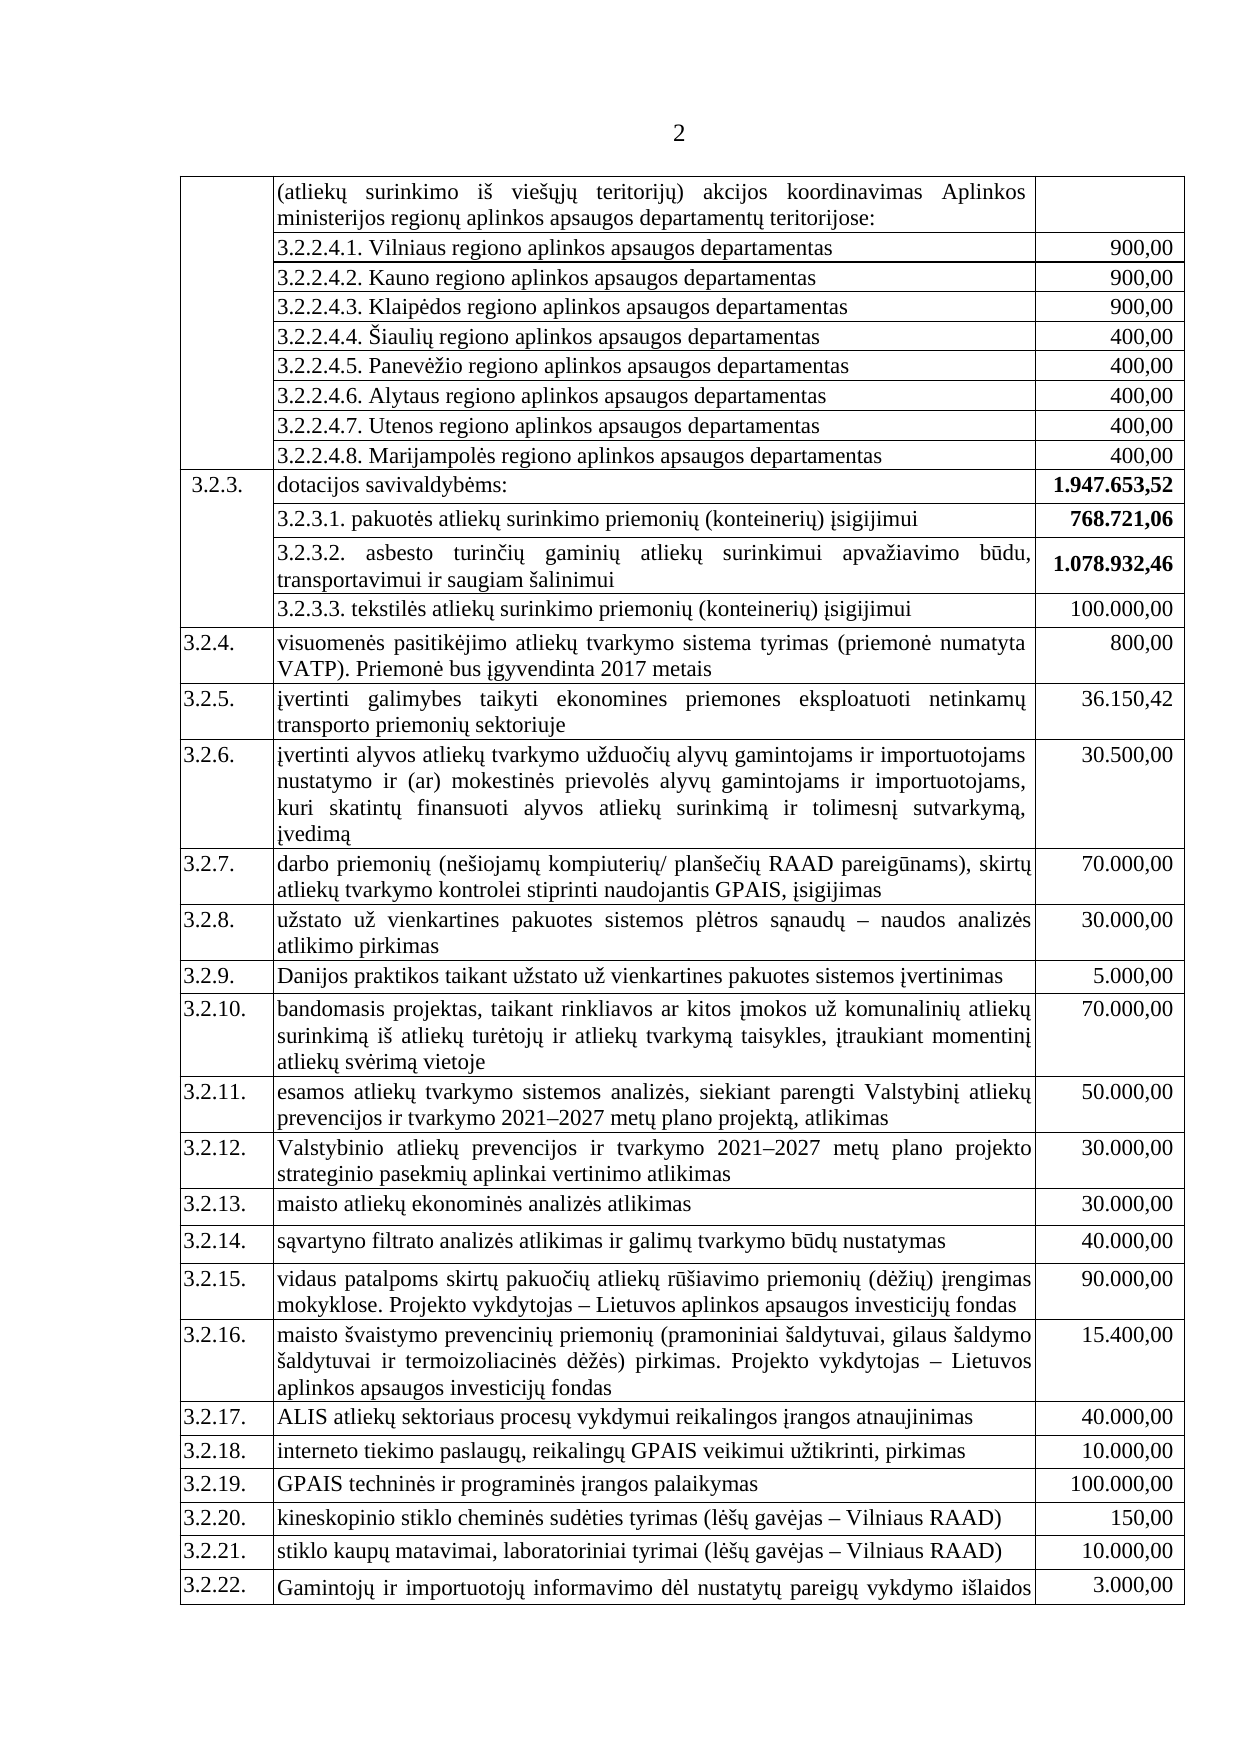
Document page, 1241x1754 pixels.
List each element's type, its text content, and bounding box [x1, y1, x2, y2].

table_cell 3.2.2.4.6. Alytaus regiono aplinkos apsaugos departamentas [274, 381, 1035, 410]
table_cell 900,00 [1036, 292, 1184, 321]
table_cell [181, 177, 273, 469]
table_cell 70.000,00 [1036, 994, 1184, 1076]
table_cell maisto švaistymo prevencinių priemonių (pramoniniai šaldytuvai, gilaus šaldymo šaldytuvai ir termoizoliacinės dėžės) pirkimas. Projekto vykdytojas ‒ Lietuvos aplinkos apsaugos investicijų fondas [274, 1320, 1035, 1401]
table_cell 3.2.6. [181, 740, 273, 847]
table_cell 30.500,00 [1036, 740, 1184, 847]
table_cell 3.2.2.4.3. Klaipėdos regiono aplinkos apsaugos departamentas [274, 292, 1035, 321]
table_cell 3.2.2.4.1. Vilniaus regiono aplinkos apsaugos departamentas [274, 233, 1035, 261]
table_cell 40.000,00 [1036, 1402, 1184, 1435]
table_cell [1036, 177, 1184, 232]
table_cell 900,00 [1036, 263, 1184, 291]
table_cell Gamintojų ir importuotojų informavimo dėl nustatytų pareigų vykdymo išlaidos [274, 1570, 1035, 1603]
table_cell 5.000,00 [1036, 961, 1184, 993]
table_cell (atliekų surinkimo iš viešųjų teritorijų) akcijos koordinavimas Aplinkos ministerijos regionų aplinkos apsaugos departamentų teritorijose: [274, 177, 1035, 232]
table_cell visuomenės pasitikėjimo atliekų tvarkymo sistema tyrimas (priemonė numatyta VATP). Priemonė bus įgyvendinta 2017 metais [274, 628, 1035, 683]
table_cell 150,00 [1036, 1503, 1184, 1535]
table_cell 400,00 [1036, 441, 1184, 469]
table_cell 3.2.18. [181, 1436, 273, 1468]
table_cell dotacijos savivaldybėms: [274, 470, 1035, 503]
table_cell 3.2.8. [181, 905, 273, 959]
table_cell 3.2.16. [181, 1320, 273, 1401]
table_cell Valstybinio atliekų prevencijos ir tvarkymo 2021‒2027 metų plano projekto strateginio pasekmių aplinkai vertinimo atlikimas [274, 1133, 1035, 1188]
table_cell 3.2.2.4.7. Utenos regiono aplinkos apsaugos departamentas [274, 411, 1035, 439]
table_cell interneto tiekimo paslaugų, reikalingų GPAIS veikimui užtikrinti, pirkimas [274, 1436, 1035, 1468]
table_cell 900,00 [1036, 233, 1184, 261]
table_cell sąvartyno filtrato analizės atlikimas ir galimų tvarkymo būdų nustatymas [274, 1226, 1035, 1263]
table_cell 3.2.2.4.4. Šiaulių regiono aplinkos apsaugos departamentas [274, 322, 1035, 350]
table_cell ALIS atliekų sektoriaus procesų vykdymui reikalingos įrangos atnaujinimas [274, 1402, 1035, 1435]
table_cell užstato už vienkartines pakuotes sistemos plėtros sąnaudų ‒ naudos analizės atlikimo pirkimas [274, 905, 1035, 959]
table_cell 50.000,00 [1036, 1077, 1184, 1132]
table_cell 70.000,00 [1036, 849, 1184, 903]
table_cell 40.000,00 [1036, 1226, 1184, 1263]
table_cell bandomasis projektas, taikant rinkliavos ar kitos įmokos už komunalinių atliekų surinkimą iš atliekų turėtojų ir atliekų tvarkymą taisykles, įtraukiant momentinį atliekų svėrimą vietoje [274, 994, 1035, 1076]
table_cell 3.2.3. [181, 470, 273, 627]
table_cell 100.000,00 [1036, 594, 1184, 627]
table_cell 30.000,00 [1036, 1189, 1184, 1225]
table_cell maisto atliekų ekonominės analizės atlikimas [274, 1189, 1035, 1225]
table_cell 3.2.9. [181, 961, 273, 993]
table_cell 3.2.3.3. tekstilės atliekų surinkimo priemonių (konteinerių) įsigijimui [274, 594, 1035, 627]
table_cell darbo priemonių (nešiojamų kompiuterių/ planšečių RAAD pareigūnams), skirtų atliekų tvarkymo kontrolei stiprinti naudojantis GPAIS, įsigijimas [274, 849, 1035, 903]
table_cell GPAIS techninės ir programinės įrangos palaikymas [274, 1469, 1035, 1502]
table_cell stiklo kaupų matavimai, laboratoriniai tyrimai (lėšų gavėjas ‒ Vilniaus RAAD) [274, 1536, 1035, 1569]
table_cell Danijos praktikos taikant užstato už vienkartines pakuotes sistemos įvertinimas [274, 961, 1035, 993]
table_cell 3.2.20. [181, 1503, 273, 1535]
table_cell 1.947.653,52 [1036, 470, 1184, 503]
table_cell 400,00 [1036, 322, 1184, 350]
table_cell 3.2.10. [181, 994, 273, 1076]
table_cell 3.2.3.2. asbesto turinčių gaminių atliekų surinkimui apvažiavimo būdu, transportavimui ir saugiam šalinimui [274, 538, 1035, 593]
table_cell 3.2.5. [181, 684, 273, 739]
table_cell 3.2.17. [181, 1402, 273, 1435]
table_cell 768.721,06 [1036, 504, 1184, 537]
table_cell 36.150,42 [1036, 684, 1184, 739]
table_cell 3.2.2.4.8. Marijampolės regiono aplinkos apsaugos departamentas [274, 441, 1035, 469]
table_cell 30.000,00 [1036, 905, 1184, 959]
table_cell 3.2.12. [181, 1133, 273, 1188]
table_cell 3.2.21. [181, 1536, 273, 1569]
table_cell 3.2.11. [181, 1077, 273, 1132]
table_cell 3.2.4. [181, 628, 273, 683]
table_cell 100.000,00 [1036, 1469, 1184, 1502]
table_cell 3.2.2.4.5. Panevėžio regiono aplinkos apsaugos departamentas [274, 351, 1035, 380]
table_cell vidaus patalpoms skirtų pakuočių atliekų rūšiavimo priemonių (dėžių) įrengimas mokyklose. Projekto vykdytojas ‒ Lietuvos aplinkos apsaugos investicijų fondas [274, 1264, 1035, 1319]
table_cell įvertinti galimybes taikyti ekonomines priemones eksploatuoti netinkamų transporto priemonių sektoriuje [274, 684, 1035, 739]
table_cell 10.000,00 [1036, 1536, 1184, 1569]
table_cell 3.2.14. [181, 1226, 273, 1263]
table_cell 400,00 [1036, 351, 1184, 380]
table_cell 30.000,00 [1036, 1133, 1184, 1188]
table_cell 3.2.13. [181, 1189, 273, 1225]
table_cell 400,00 [1036, 381, 1184, 410]
table_cell esamos atliekų tvarkymo sistemos analizės, siekiant parengti Valstybinį atliekų prevencijos ir tvarkymo 2021‒2027 metų plano projektą, atlikimas [274, 1077, 1035, 1132]
table_cell 3.2.15. [181, 1264, 273, 1319]
table_cell 90.000,00 [1036, 1264, 1184, 1319]
table_cell 3.2.2.4.2. Kauno regiono aplinkos apsaugos departamentas [274, 263, 1035, 291]
table_cell 3.2.3.1. pakuotės atliekų surinkimo priemonių (konteinerių) įsigijimui [274, 504, 1035, 537]
table_cell kineskopinio stiklo cheminės sudėties tyrimas (lėšų gavėjas ‒ Vilniaus RAAD) [274, 1503, 1035, 1535]
table_cell 15.400,00 [1036, 1320, 1184, 1401]
table_cell 3.2.22. [181, 1570, 273, 1603]
table_cell 800,00 [1036, 628, 1184, 683]
table_cell 400,00 [1036, 411, 1184, 439]
table_cell 3.2.19. [181, 1469, 273, 1502]
table_cell 1.078.932,46 [1036, 538, 1184, 593]
table_cell įvertinti alyvos atliekų tvarkymo užduočių alyvų gamintojams ir importuotojams nustatymo ir (ar) mokestinės prievolės alyvų gamintojams ir importuotojams, kuri skatintų finansuoti alyvos atliekų surinkimą ir tolimesnį sutvarkymą, įvedimą [274, 740, 1035, 847]
table_cell 3.000,00 [1036, 1570, 1184, 1603]
table_cell 10.000,00 [1036, 1436, 1184, 1468]
table_cell 3.2.7. [181, 849, 273, 903]
